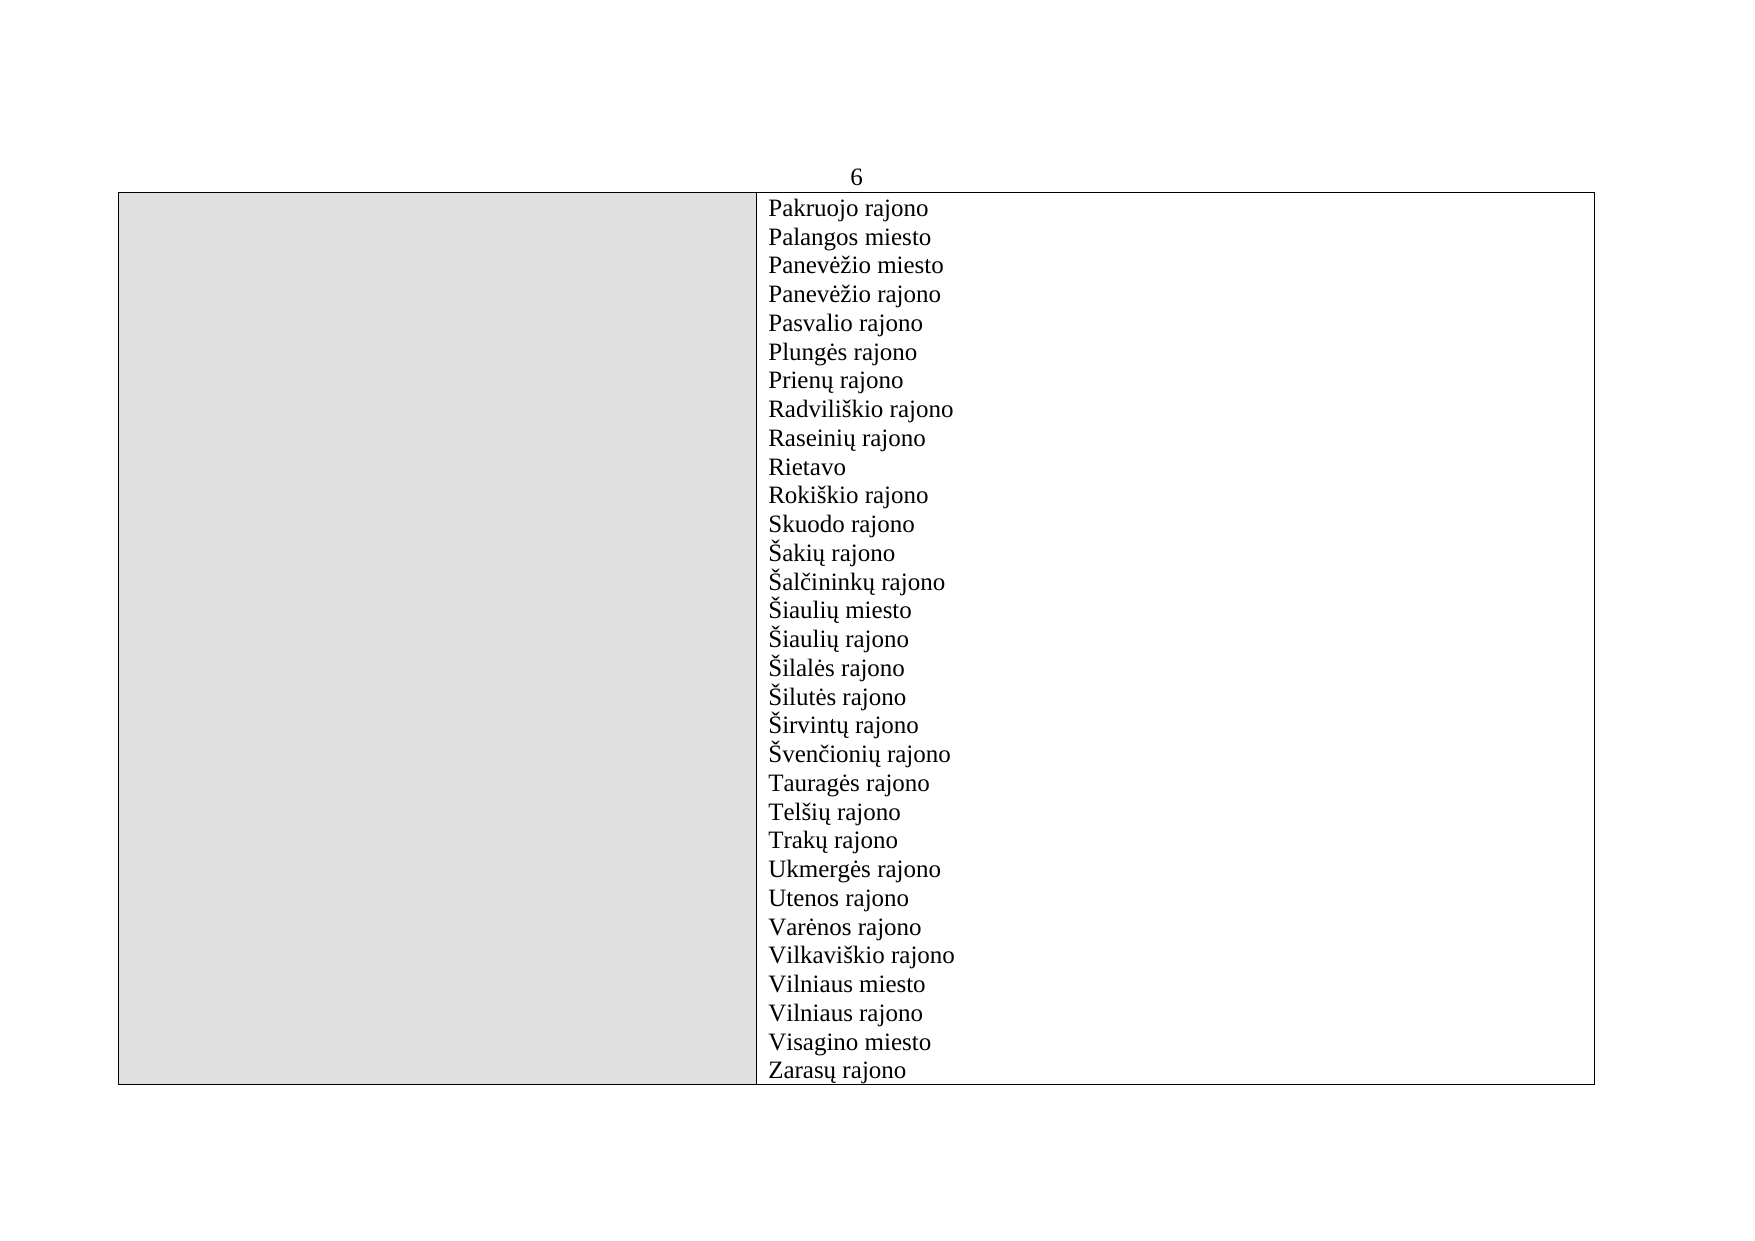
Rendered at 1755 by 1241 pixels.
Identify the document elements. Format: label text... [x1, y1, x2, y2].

table_cell [119, 193, 756, 1084]
table_cell Pakruojo rajono Palangos miesto Panevėžio miesto Panevėžio rajono Pasvalio rajono Plungės rajono Prienų rajono Radviliškio rajono Raseinių rajono Rietavo Rokiškio rajono Skuodo rajono Šakių rajono Šalčininkų rajono Šiaulių miesto Šiaulių rajono Šilalės rajono Šilutės rajono Širvintų rajono Švenčionių rajono Tauragės rajono Telšių rajono Trakų rajono Ukmergės rajono Utenos rajono Varėnos rajono Vilkaviškio rajono Vilniaus miesto Vilniaus rajono Visagino miesto Zarasų rajono [757, 193, 1594, 1084]
